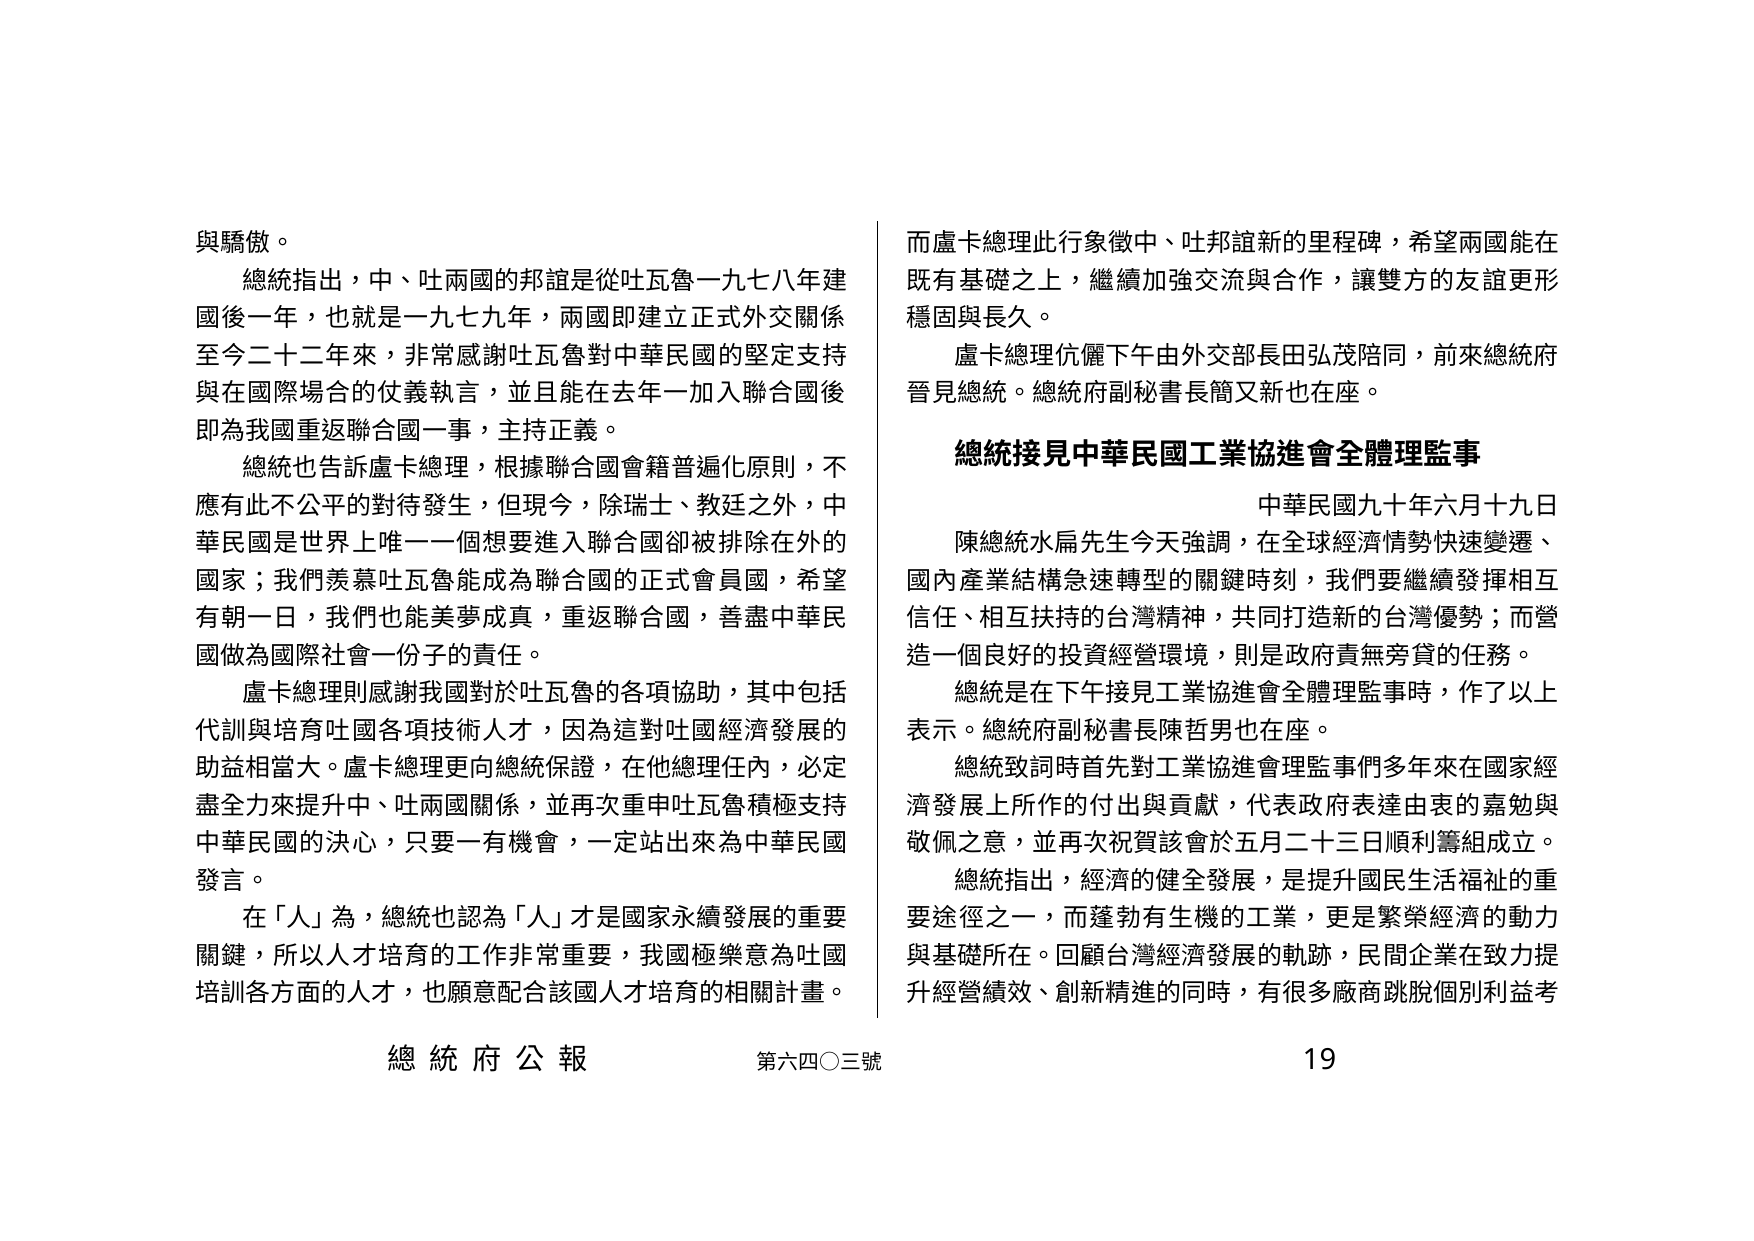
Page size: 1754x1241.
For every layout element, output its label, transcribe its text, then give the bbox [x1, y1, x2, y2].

text 與驕傲。 [195, 222, 847, 259]
text 而盧卡總理此行象徵中、吐邦誼新的里程碑，希望兩國能在既有基礎之上，繼續加強交流與合作，讓雙方的友誼更形穩固與長久。 [907, 222, 1559, 334]
text 總統指出，中、吐兩國的邦誼是從吐瓦魯一九七八年建國後一年，也就是一九七九年，兩國即建立正式外交關係；至今二十二年來，非常感謝吐瓦魯對中華民國的堅定支持與在國際場合的仗義執言，並且能在去年一加入聯合國後，即為我國重返聯合國一事，主持正義。 [195, 259, 847, 447]
text 盧卡總理則感謝我國對於吐瓦魯的各項協助，其中包括代訓與培育吐國各項技術人才，因為這對吐國經濟發展的助益相當大。盧卡總理更向總統保證，在他總理任內，必定盡全力來提升中、吐兩國關係，並再次重申吐瓦魯積極支持中華民國的決心，只要一有機會，一定站出來為中華民國發言。 [195, 672, 847, 897]
text 陳總統水扁先生今天強調，在全球經濟情勢快速變遷、國內產業結構急速轉型的關鍵時刻，我們要繼續發揮相互信任、相互扶持的台灣精神，共同打造新的台灣優勢；而營造一個良好的投資經營環境，則是政府責無旁貸的任務。 [907, 522, 1559, 672]
text 在「人」為，總統也認為「人」才是國家永續發展的重要關鍵，所以人才培育的工作非常重要，我國極樂意為吐國培訓各方面的人才，也願意配合該國人才培育的相關計畫。 [195, 897, 847, 1009]
text 總統接見中華民國工業協進會全體理監事 [954, 434, 1559, 472]
text 總統也告訴盧卡總理，根據聯合國會籍普遍化原則，不應有此不公平的對待發生，但現今，除瑞士、教廷之外，中華民國是世界上唯一一個想要進入聯合國卻被排除在外的國家；我們羨慕吐瓦魯能成為聯合國的正式會員國，希望有朝一日，我們也能美夢成真，重返聯合國，善盡中華民國做為國際社會一份子的責任。 [195, 447, 847, 672]
text 盧卡總理伉儷下午由外交部長田弘茂陪同，前來總統府晉見總統。總統府副秘書長簡又新也在座。 [907, 334, 1559, 409]
text 總統指出，經濟的健全發展，是提升國民生活福祉的重要途徑之一，而蓬勃有生機的工業，更是繁榮經濟的動力與基礎所在。回顧台灣經濟發展的軌跡，民間企業在致力提升經營績效、創新精進的同時，有很多廠商跳脫個別利益考 [907, 859, 1559, 1009]
text 總統致詞時首先對工業協進會理監事們多年來在國家經濟發展上所作的付出與貢獻，代表政府表達由衷的嘉勉與敬佩之意，並再次祝賀該會於五月二十三日順利籌組成立。 [907, 747, 1559, 859]
text 中華民國九十年六月十九日 [907, 484, 1559, 522]
text 總統是在下午接見工業協進會全體理監事時，作了以上表示。總統府副秘書長陳哲男也在座。 [907, 672, 1559, 747]
